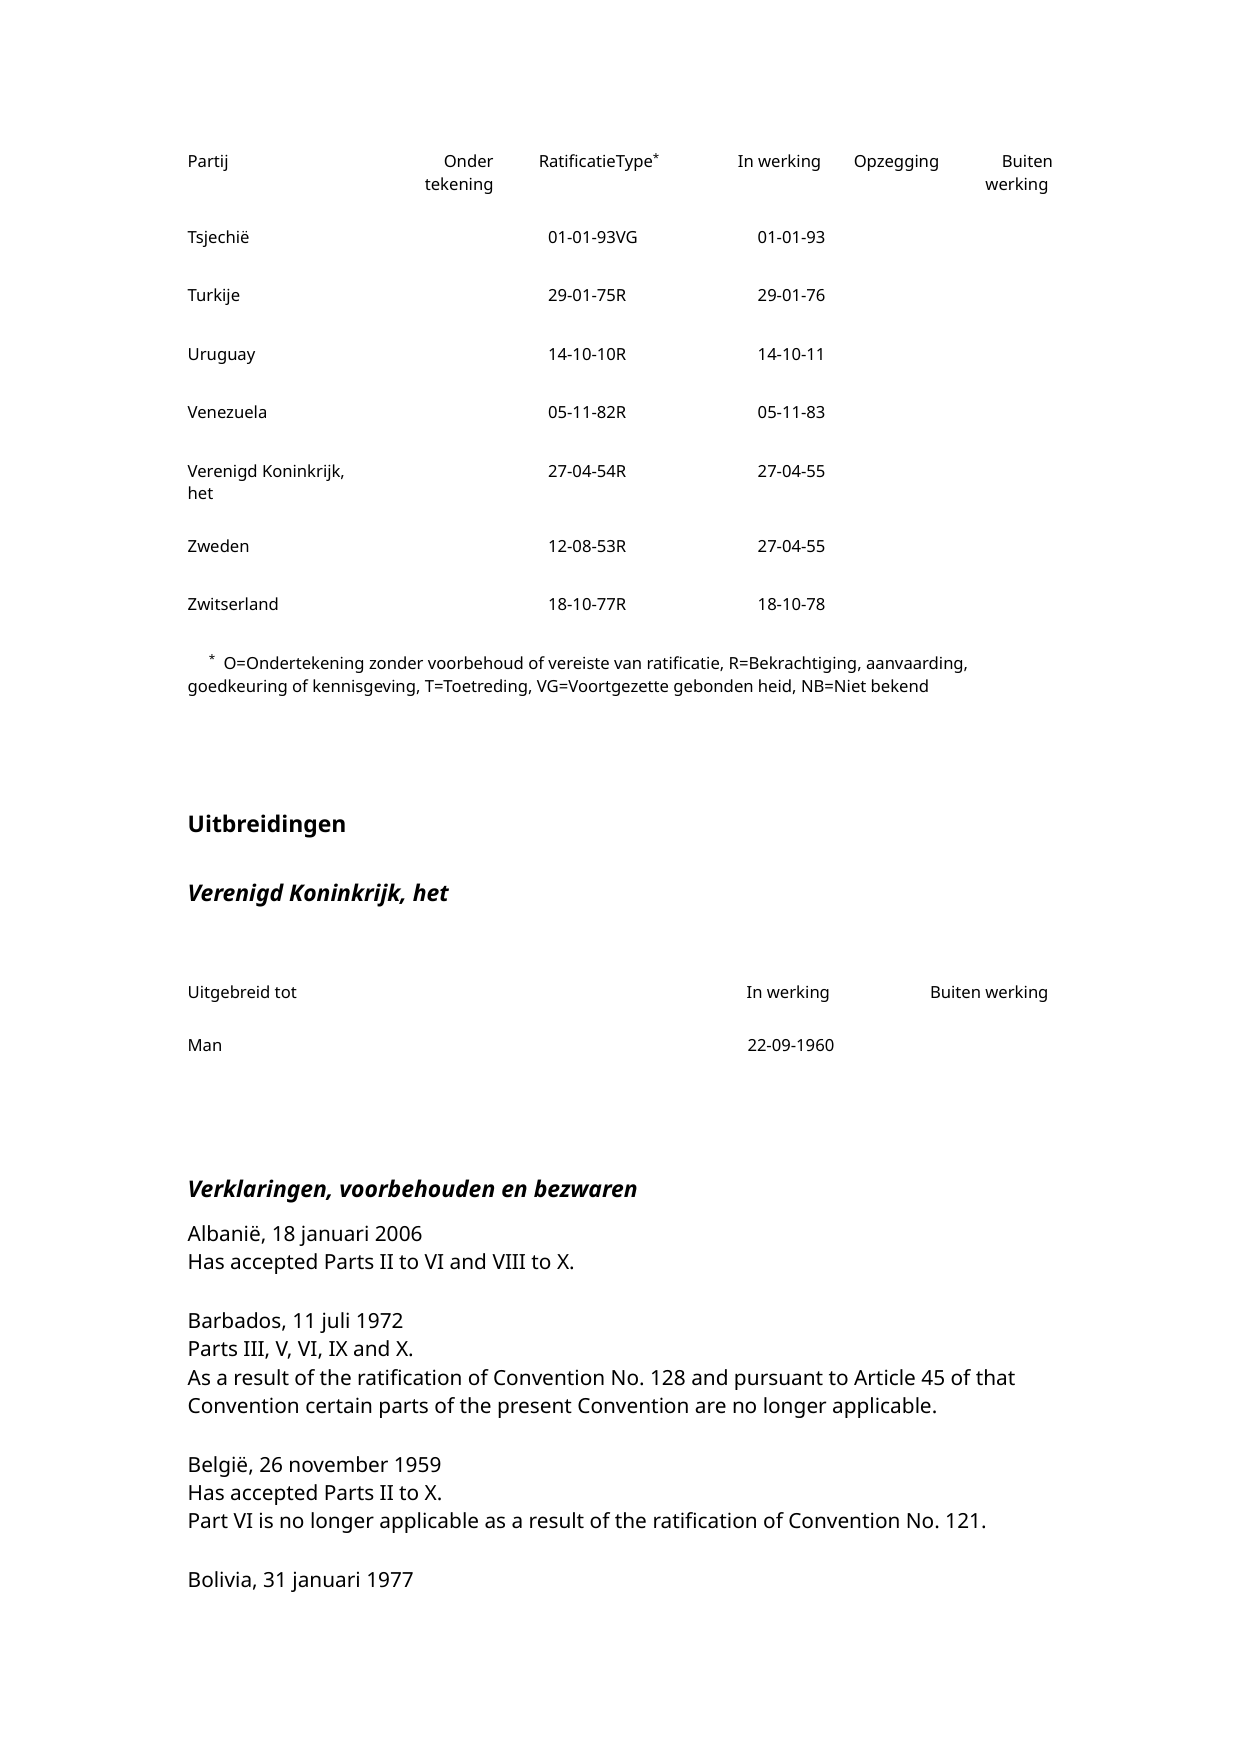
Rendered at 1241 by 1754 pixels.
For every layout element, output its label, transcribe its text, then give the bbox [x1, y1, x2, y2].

table_header Type* [616, 150, 703, 225]
table_cell VG [616, 225, 703, 284]
table_cell R [616, 284, 703, 342]
table_header In werking [703, 150, 825, 225]
subtitle Verklaringen, voorbehouden en bezwaren [187, 1173, 1053, 1204]
table_cell Zwitserland [188, 593, 371, 651]
table_cell [371, 459, 493, 534]
table_cell * O=Ondertekening zonder voorbehoud of vereiste van ratificatie, R=Bekrachtiging, aanvaarding, goedkeuring of kennisgeving, T=Toetreding, VG=Voortgezette gebonden heid, NB=Niet bekend [188, 651, 1053, 727]
table_cell [939, 593, 1053, 651]
table_cell R [616, 342, 703, 401]
text Albanië, 18 januari 2006 [187, 1219, 1053, 1247]
table_header Partij [188, 150, 371, 225]
table_cell [825, 342, 939, 401]
text Has accepted Parts II to X. [187, 1478, 1053, 1507]
table_header Ratificatie [493, 150, 616, 225]
table_cell 14-10-10 [493, 342, 616, 401]
table_cell 22-09-1960 [616, 1034, 834, 1092]
text Part VI is no longer applicable as a result of the ratification of Convention No. 121. [187, 1507, 1053, 1535]
table_cell 27-04-54 [493, 459, 616, 534]
table_cell 05-11-83 [703, 401, 825, 459]
table_header Opzegging [825, 150, 939, 225]
table_cell 12-08-53 [493, 535, 616, 593]
table_header Buiten werking [939, 150, 1053, 225]
subtitle Verenigd Koninkrijk, het [187, 877, 1053, 908]
table_cell [371, 284, 493, 342]
table_header Uitgebreid tot [188, 981, 616, 1033]
table_cell [939, 342, 1053, 401]
table_cell Verenigd Koninkrijk, het [188, 459, 371, 534]
subtitle Uitbreidingen [187, 808, 1053, 839]
table_cell [371, 225, 493, 284]
text Has accepted Parts II to VI and VIII to X. [187, 1247, 1053, 1276]
table_cell [939, 535, 1053, 593]
table_cell [825, 459, 939, 534]
text Barbados, 11 juli 1972 [187, 1306, 1053, 1334]
table_cell 01-01-93 [703, 225, 825, 284]
table_cell [371, 535, 493, 593]
table_cell 27-04-55 [703, 459, 825, 534]
table_cell [371, 342, 493, 401]
text Parts III, V, VI, IX and X. [187, 1334, 1053, 1363]
table_cell R [616, 535, 703, 593]
table_cell [825, 284, 939, 342]
text As a result of the ratification of Convention No. 128 and pursuant to Article 45 of that Convention certain parts of the present Convention are no longer applicable. [187, 1363, 1053, 1420]
table_header In werking [616, 981, 834, 1033]
table_cell [939, 225, 1053, 284]
table_cell R [616, 593, 703, 651]
table_cell [939, 459, 1053, 534]
table_cell R [616, 459, 703, 534]
table_cell 05-11-82 [493, 401, 616, 459]
table_header Buiten werking [834, 981, 1053, 1033]
text België, 26 november 1959 [187, 1450, 1053, 1478]
table_cell [825, 593, 939, 651]
table_cell [939, 401, 1053, 459]
table_cell 01-01-93 [493, 225, 616, 284]
table_cell [834, 1034, 1053, 1092]
table_cell Man [188, 1034, 616, 1092]
table_cell [825, 535, 939, 593]
text Bolivia, 31 januari 1977 [187, 1565, 1053, 1593]
table_cell 27-04-55 [703, 535, 825, 593]
table_cell 18-10-78 [703, 593, 825, 651]
table_cell 29-01-75 [493, 284, 616, 342]
table_cell [371, 401, 493, 459]
table_cell 29-01-76 [703, 284, 825, 342]
table_cell R [616, 401, 703, 459]
table_header Onder tekening [371, 150, 493, 225]
table_cell Tsjechië [188, 225, 371, 284]
table_cell [939, 284, 1053, 342]
table_cell [371, 593, 493, 651]
table_cell Zweden [188, 535, 371, 593]
table_cell Turkije [188, 284, 371, 342]
table_cell [825, 401, 939, 459]
table_cell Uruguay [188, 342, 371, 401]
table_cell 14-10-11 [703, 342, 825, 401]
table_cell 18-10-77 [493, 593, 616, 651]
table_cell [825, 225, 939, 284]
table_cell Venezuela [188, 401, 371, 459]
